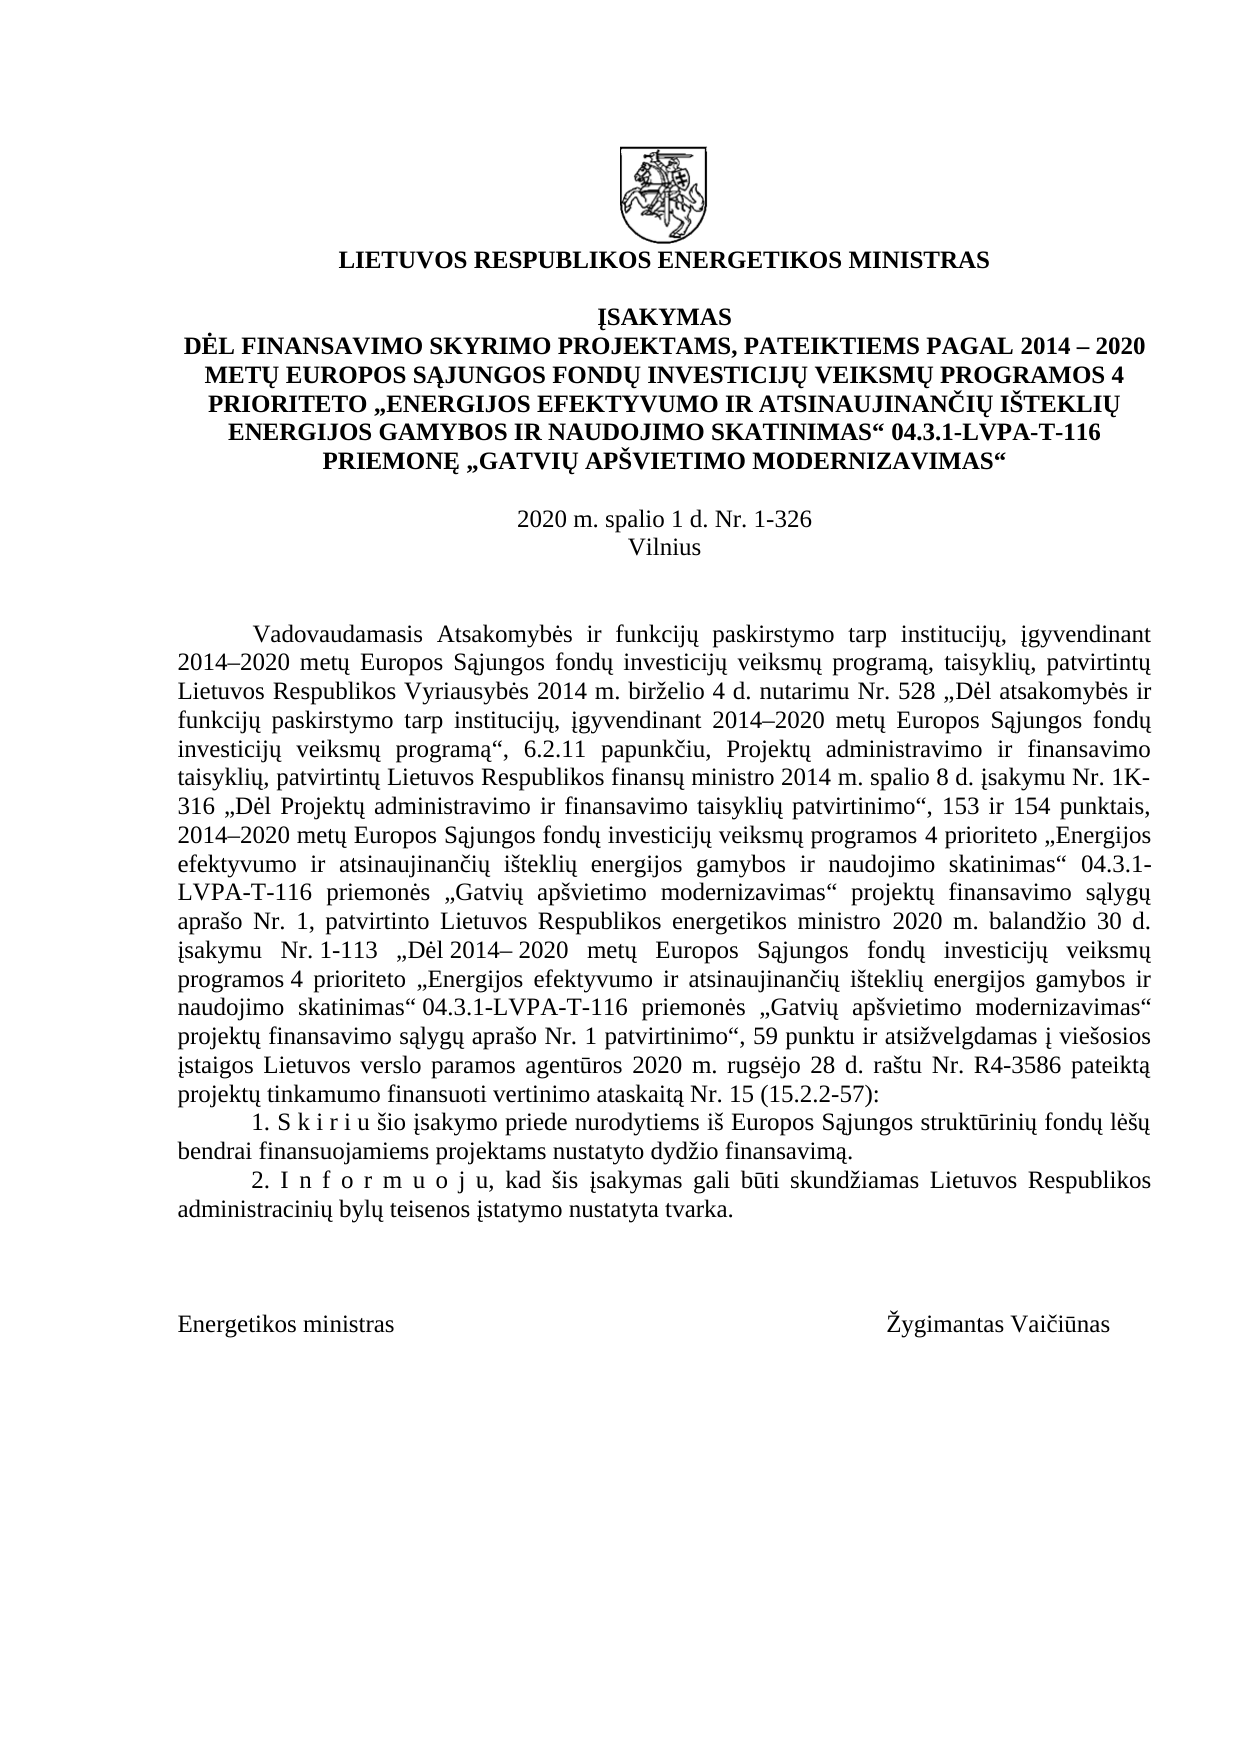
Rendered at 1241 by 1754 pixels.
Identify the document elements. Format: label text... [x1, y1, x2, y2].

text 1. S k i r i u šio įsakymo priede nurodytiems iš Europos Sąjungos struktūrinių fondų lėšų bendrai finansuojamiems projektams nustatyto dydžio finansavimą. [177, 1107, 1152, 1165]
text ĮSAKYMAS [177, 302, 1152, 331]
text DĖL FINANSAVIMO SKYRIMO PROJEKTAMS, PATEIKTIEMS PAGAL 2014 – 2020 METŲ EUROPOS SĄJUNGOS FONDŲ INVESTICIJŲ VEIKSMŲ PROGRAMOS 4 PRIORITETO „Energijos efektyvumo ir atsinaujinančių išteklių energijos gamybos ir naudojimo skatinimas“ 04.3.1-LVPA-t-116 PRIEMONĘ „GATVIŲ APŠVIETIMO MODERNIZAVIMAS“ [177, 331, 1152, 475]
text Energetikos ministras Žygimantas Vaičiūnas [177, 1309, 1152, 1337]
text lIETUVOS RESPUBLIKOS energetikos MINISTRAS [177, 245, 1152, 274]
text Vilnius [177, 532, 1152, 561]
text 2020 m. spalio 1 d. Nr. 1-326 [177, 504, 1152, 532]
text Vadovaudamasis Atsakomybės ir funkcijų paskirstymo tarp institucijų, įgyvendinant 2014–2020 metų Europos Sąjungos fondų investicijų veiksmų programą, taisyklių, patvirtintų Lietuvos Respublikos Vyriausybės 2014 m. birželio 4 d. nutarimu Nr. 528 „Dėl atsakomybės ir funkcijų paskirstymo tarp institucijų, įgyvendinant 2014–2020 metų Europos Sąjungos fondų investicijų veiksmų programą“, 6.2.11 papunkčiu, Projektų administravimo ir finansavimo taisyklių, patvirtintų Lietuvos Respublikos finansų ministro 2014 m. spalio 8 d. įsakymu Nr. 1K-316 „Dėl Projektų administravimo ir finansavimo taisyklių patvirtinimo“, 153 ir 154 punktais, 2014–2020 metų Europos Sąjungos fondų investicijų veiksmų programos 4 prioriteto „Energijos efektyvumo ir atsinaujinančių išteklių energijos gamybos ir naudojimo skatinimas“ 04.3.1-LVPA-t-116 priemonės „Gatvių apšvietimo modernizavimas“ projektų finansavimo sąlygų aprašo Nr. 1, patvirtinto Lietuvos Respublikos energetikos ministro 2020 m. balandžio 30 d. įsakymu Nr. 1-113 „Dėl 2014– 2020 metų Europos Sąjungos fondų investicijų veiksmų programos 4 prioriteto „Energijos efektyvumo ir atsinaujinančių išteklių energijos gamybos ir naudojimo skatinimas“ 04.3.1-LVPA-T-116 priemonės „Gatvių apšvietimo modernizavimas“ projektų finansavimo sąlygų aprašo Nr. 1 patvirtinimo“, 59 punktu ir atsižvelgdamas į viešosios įstaigos Lietuvos verslo paramos agentūros 2020 m. rugsėjo 28 d. raštu Nr. R4-3586 pateiktą projektų tinkamumo finansuoti vertinimo ataskaitą Nr. 15 (15.2.2-57): [177, 619, 1152, 1107]
text 2. I n f o r m u o j u, kad šis įsakymas gali būti skundžiamas Lietuvos Respublikos administracinių bylų teisenos įstatymo nustatyta tvarka. [177, 1165, 1152, 1222]
